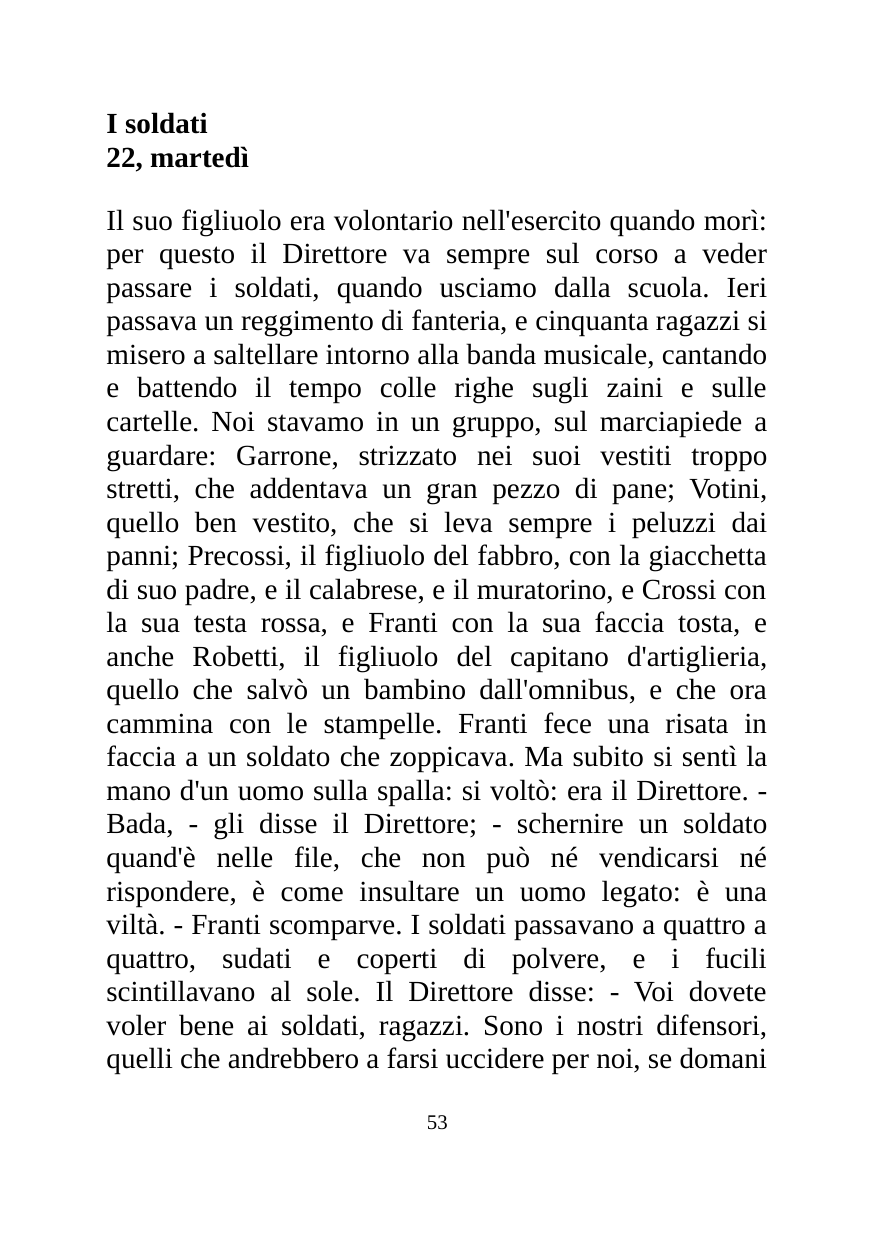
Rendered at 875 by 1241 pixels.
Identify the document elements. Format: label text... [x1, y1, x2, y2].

text Il suo figliuolo era volontario nell'esercito quando morì: per questo il Direttore va sempre sul corso a veder passare i soldati, quando usciamo dalla scuola. Ieri passava un reggimento di fanteria, e cinquanta ragazzi si misero a saltellare intorno alla banda musicale, cantando e battendo il tempo colle righe sugli zaini e sulle cartelle. Noi stavamo in un gruppo, sul marciapiede a guardare: Garrone, strizzato nei suoi vestiti troppo stretti, che addentava un gran pezzo di pane; Votini, quello ben vestito, che si leva sempre i peluzzi dai panni; Precossi, il figliuolo del fabbro, con la giacchetta di suo padre, e il calabrese, e il muratorino, e Crossi con la sua testa rossa, e Franti con la sua faccia tosta, e anche Robetti, il figliuolo del capitano d'artiglieria, quello che salvò un bambino dall'omnibus, e che ora cammina con le stampelle. Franti fece una risata in faccia a un soldato che zoppicava. Ma subito si sentì la mano d'un uomo sulla spalla: si voltò: era il Direttore. - Bada, - gli disse il Direttore; - schernire un soldato quand'è nelle file, che non può né vendicarsi né rispondere, è come insultare un uomo legato: è una viltà. - Franti scomparve. I soldati passavano a quattro a quattro, sudati e coperti di polvere, e i fucili scintillavano al sole. Il Direttore disse: - Voi dovete voler bene ai soldati, ragazzi. Sono i nostri difensori, quelli che andrebbero a farsi uccidere per noi, se domani [106, 203, 768, 1075]
subtitle I soldati 22, martedì [106, 106, 768, 173]
